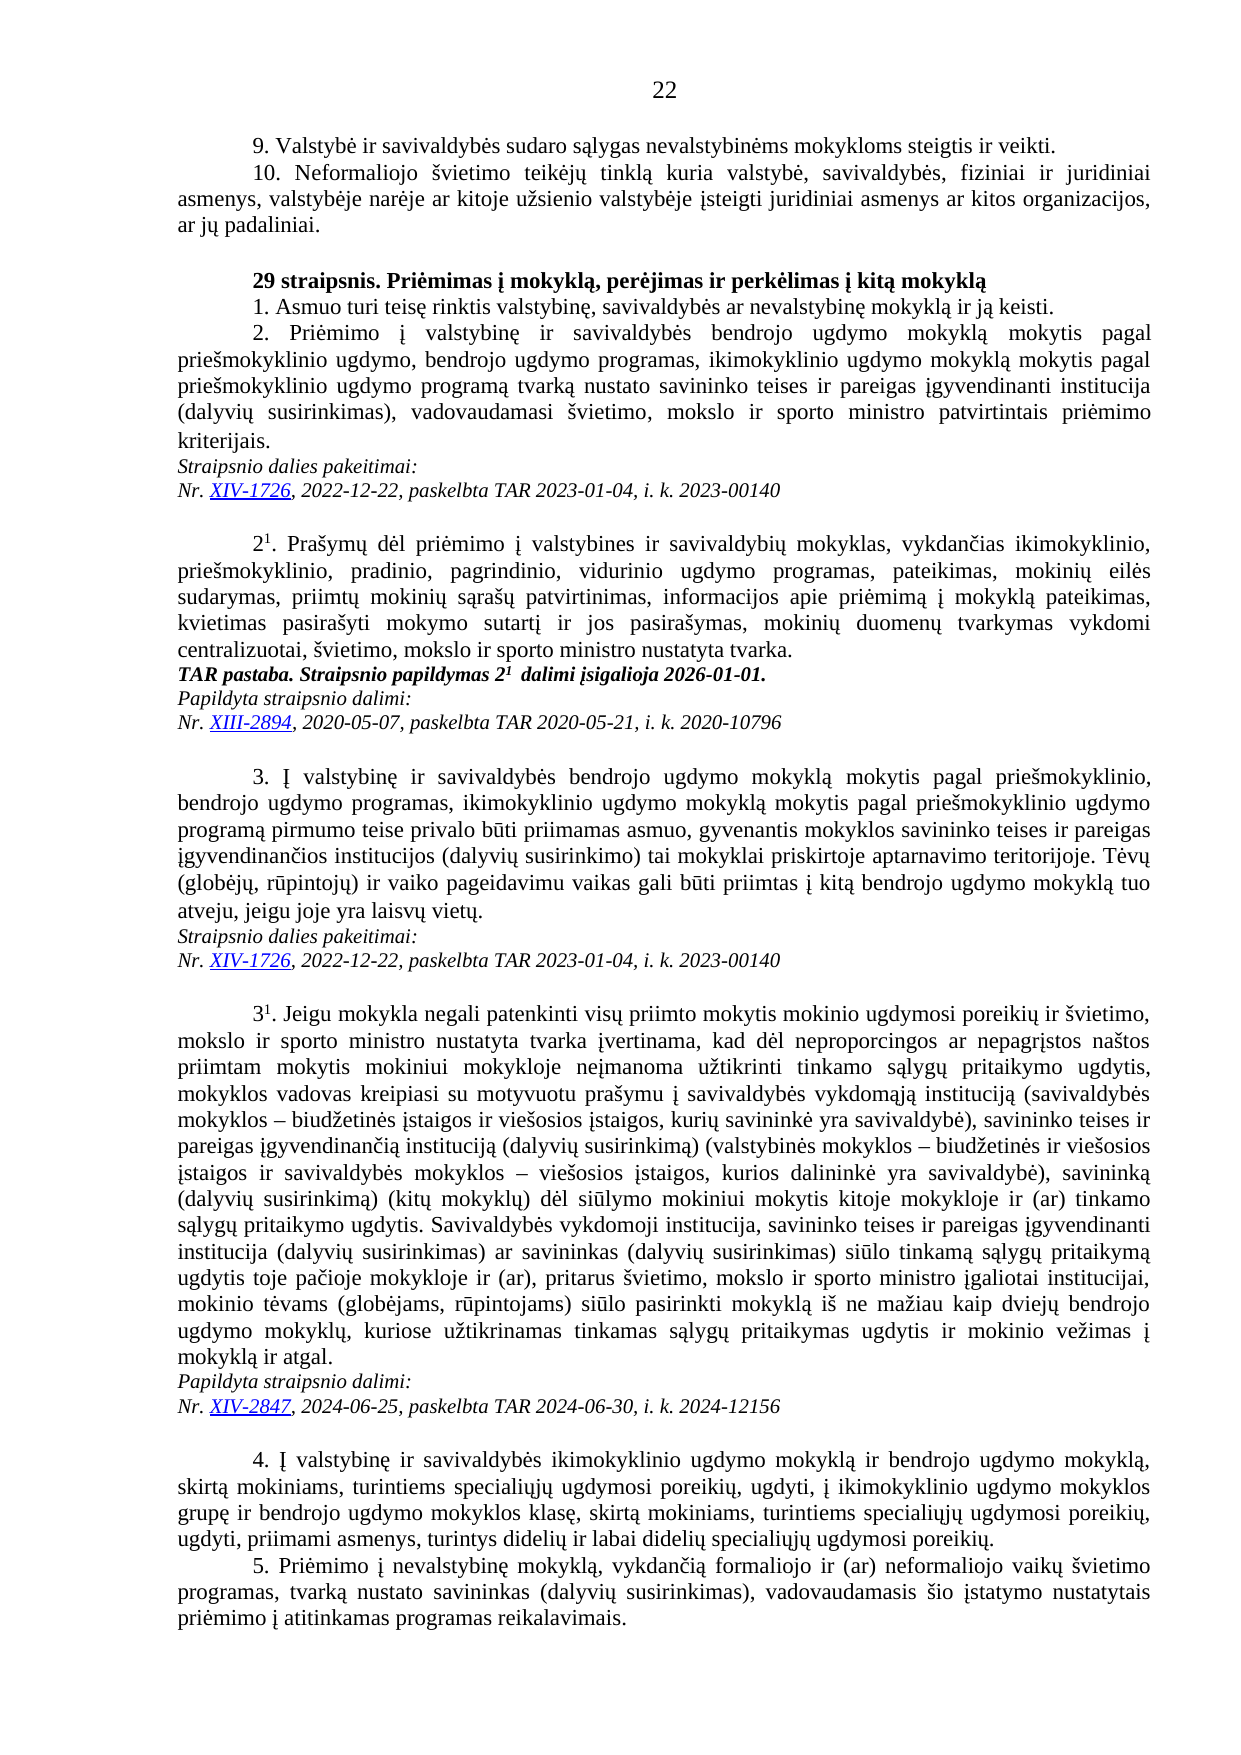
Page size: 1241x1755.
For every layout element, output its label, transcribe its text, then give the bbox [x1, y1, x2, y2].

text 5. Priėmimo į nevalstybinę mokyklą, vykdančią formaliojo ir (ar) neformaliojo vaikų švietimo programas, tvarką nustato savininkas (dalyvių susirinkimas), vadovaudamasis šio įstatymo nustatytais priėmimo į atitinkamas programas reikalavimais. [177, 1552, 1152, 1631]
text 1. Asmuo turi teisę rinktis valstybinę, savivaldybės ar nevalstybinę mokyklą ir ją keisti. [177, 293, 1152, 319]
text Straipsnio dalies pakeitimai: [177, 924, 1152, 948]
text 10. Neformaliojo švietimo teikėjų tinklą kuria valstybė, savivaldybės, fiziniai ir juridiniai asmenys, valstybėje narėje ar kitoje užsienio valstybėje įsteigti juridiniai asmenys ar kitos organizacijos, ar jų padaliniai. [177, 159, 1152, 238]
text 21. Prašymų dėl priėmimo į valstybines ir savivaldybių mokyklas, vykdančias ikimokyklinio, priešmokyklinio, pradinio, pagrindinio, vidurinio ugdymo programas, pateikimas, mokinių eilės sudarymas, priimtų mokinių sąrašų patvirtinimas, informacijos apie priėmimą į mokyklą pateikimas, kvietimas pasirašyti mokymo sutartį ir jos pasirašymas, mokinių duomenų tvarkymas vykdomi centralizuotai, švietimo, mokslo ir sporto ministro nustatyta tvarka. [177, 530, 1152, 662]
text Nr. XIV-2847, 2024-06-25, paskelbta TAR 2024-06-30, i. k. 2024-12156 [177, 1393, 1152, 1418]
text TAR pastaba. Straipsnio papildymas 21 dalimi įsigalioja 2026-01-01. [177, 662, 1152, 686]
text 31. Jeigu mokykla negali patenkinti visų priimto mokytis mokinio ugdymosi poreikių ir švietimo, mokslo ir sporto ministro nustatyta tvarka įvertinama, kad dėl neproporcingos ar nepagrįstos naštos priimtam mokytis mokiniui mokykloje neįmanoma užtikrinti tinkamo sąlygų pritaikymo ugdytis, mokyklos vadovas kreipiasi su motyvuotu prašymu į savivaldybės vykdomąją instituciją (savivaldybės mokyklos – biudžetinės įstaigos ir viešosios įstaigos, kurių savininkė yra savivaldybė), savininko teises ir pareigas įgyvendinančią instituciją (dalyvių susirinkimą) (valstybinės mokyklos – biudžetinės ir viešosios įstaigos ir savivaldybės mokyklos – viešosios įstaigos, kurios dalininkė yra savivaldybė), savininką (dalyvių susirinkimą) (kitų mokyklų) dėl siūlymo mokiniui mokytis kitoje mokykloje ir (ar) tinkamo sąlygų pritaikymo ugdytis. Savivaldybės vykdomoji institucija, savininko teises ir pareigas įgyvendinanti institucija (dalyvių susirinkimas) ar savininkas (dalyvių susirinkimas) siūlo tinkamą sąlygų pritaikymą ugdytis toje pačioje mokykloje ir (ar), pritarus švietimo, mokslo ir sporto ministro įgaliotai institucijai, mokinio tėvams (globėjams, rūpintojams) siūlo pasirinkti mokyklą iš ne mažiau kaip dviejų bendrojo ugdymo mokyklų, kuriose užtikrinamas tinkamas sąlygų pritaikymas ugdytis ir mokinio vežimas į mokyklą ir atgal. [177, 1001, 1152, 1369]
text 29 straipsnis. Priėmimas į mokyklą, perėjimas ir perkėlimas į kitą mokyklą [177, 267, 1152, 293]
text Nr. XIV-1726, 2022-12-22, paskelbta TAR 2023-01-04, i. k. 2023-00140 [177, 948, 1152, 972]
text Nr. XIV-1726, 2022-12-22, paskelbta TAR 2023-01-04, i. k. 2023-00140 [177, 478, 1152, 502]
text 4. Į valstybinę ir savivaldybės ikimokyklinio ugdymo mokyklą ir bendrojo ugdymo mokyklą, skirtą mokiniams, turintiems specialiųjų ugdymosi poreikių, ugdyti, į ikimokyklinio ugdymo mokyklos grupę ir bendrojo ugdymo mokyklos klasę, skirtą mokiniams, turintiems specialiųjų ugdymosi poreikių, ugdyti, priimami asmenys, turintys didelių ir labai didelių specialiųjų ugdymosi poreikių. [177, 1446, 1152, 1552]
text 3. Į valstybinę ir savivaldybės bendrojo ugdymo mokyklą mokytis pagal priešmokyklinio, bendrojo ugdymo programas, ikimokyklinio ugdymo mokyklą mokytis pagal priešmokyklinio ugdymo programą pirmumo teise privalo būti priimamas asmuo, gyvenantis mokyklos savininko teises ir pareigas įgyvendinančios institucijos (dalyvių susirinkimo) tai mokyklai priskirtoje aptarnavimo teritorijoje. Tėvų (globėjų, rūpintojų) ir vaiko pageidavimu vaikas gali būti priimtas į kitą bendrojo ugdymo mokyklą tuo atveju, jeigu joje yra laisvų vietų. [177, 763, 1152, 924]
text Papildyta straipsnio dalimi: [177, 1369, 1152, 1393]
text 2. Priėmimo į valstybinę ir savivaldybės bendrojo ugdymo mokyklą mokytis pagal priešmokyklinio ugdymo, bendrojo ugdymo programas, ikimokyklinio ugdymo mokyklą mokytis pagal priešmokyklinio ugdymo programą tvarką nustato savininko teises ir pareigas įgyvendinanti institucija (dalyvių susirinkimas), vadovaudamasi švietimo, mokslo ir sporto ministro patvirtintais priėmimo kriterijais. [177, 319, 1152, 453]
text Papildyta straipsnio dalimi: [177, 686, 1152, 710]
text 9. Valstybė ir savivaldybės sudaro sąlygas nevalstybinėms mokykloms steigtis ir veikti. [177, 132, 1152, 159]
text Nr. XIII-2894, 2020-05-07, paskelbta TAR 2020-05-21, i. k. 2020-10796 [177, 710, 1152, 734]
text Straipsnio dalies pakeitimai: [177, 453, 1152, 478]
